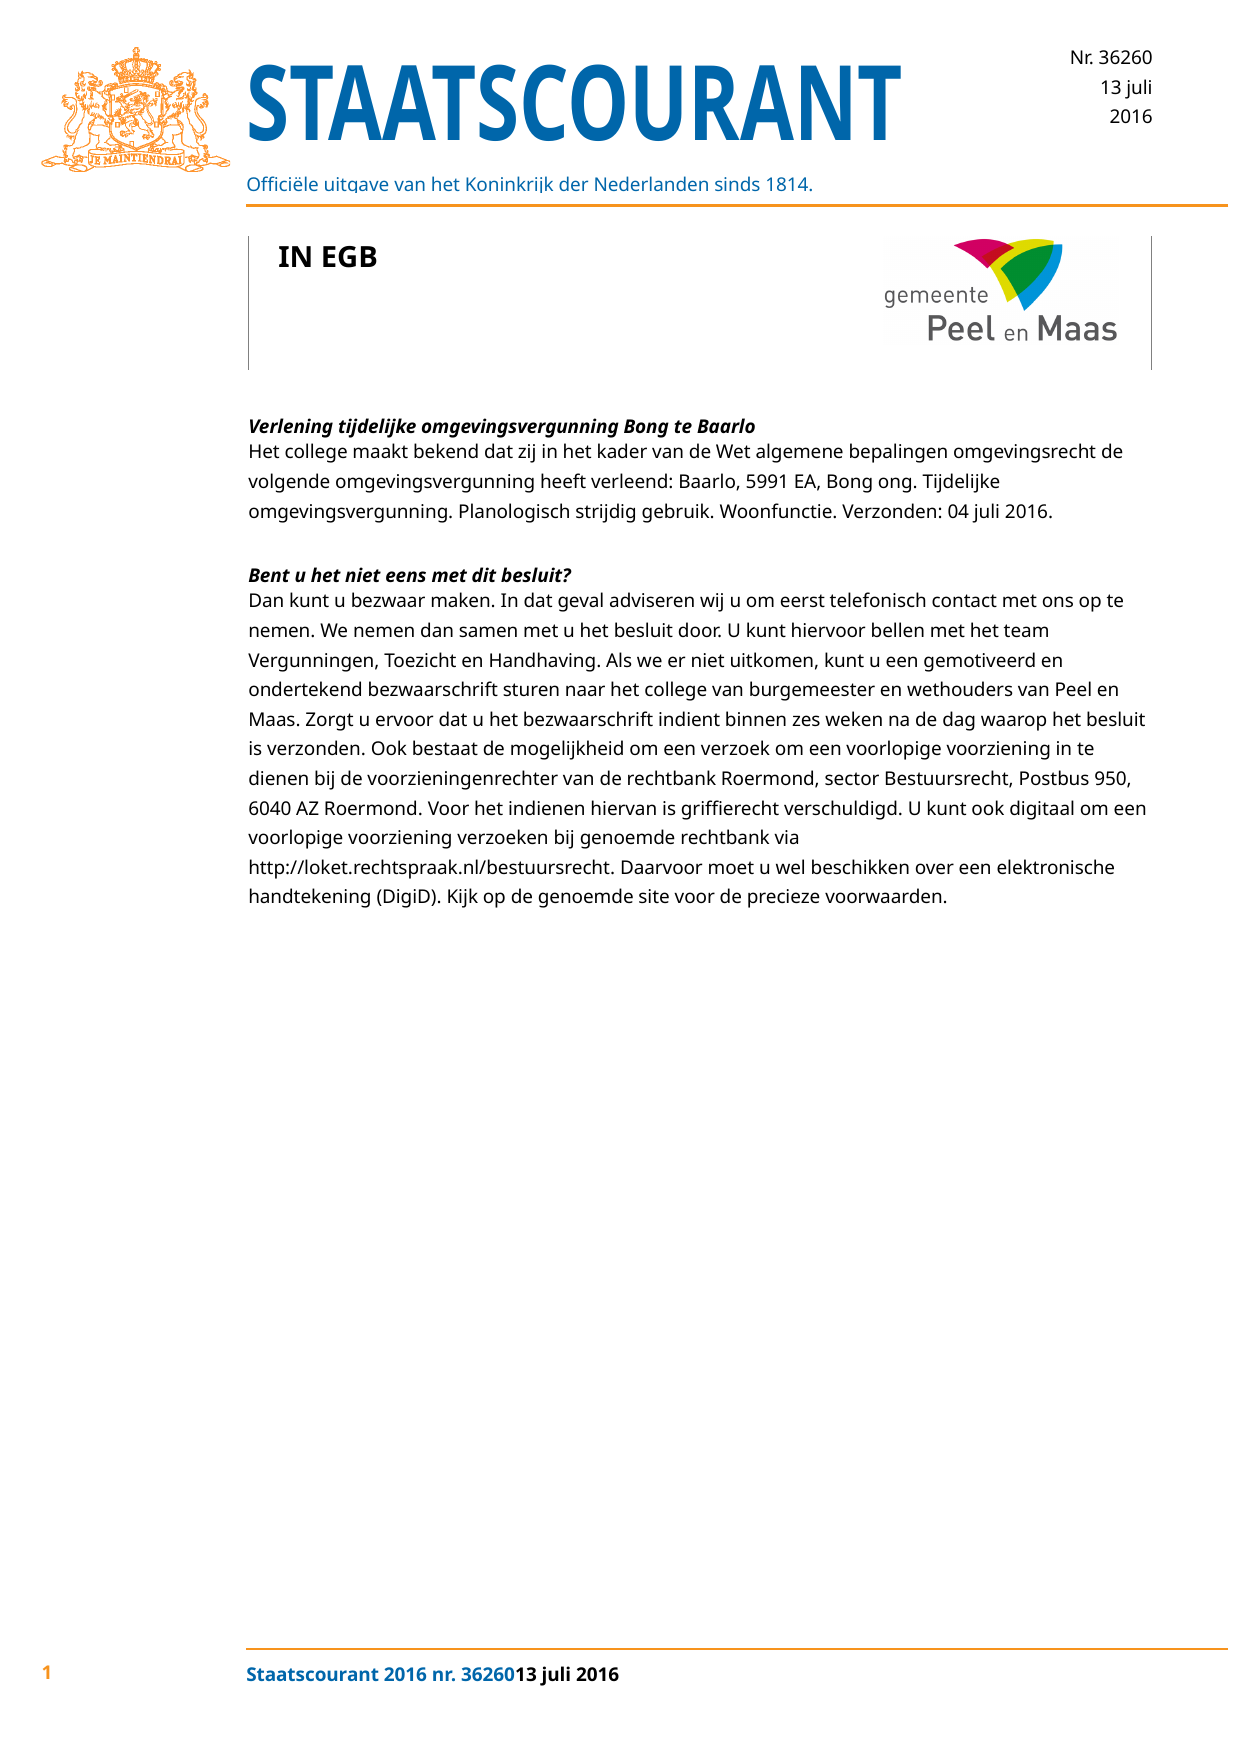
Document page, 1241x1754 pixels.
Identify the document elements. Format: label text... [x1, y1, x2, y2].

text Verlening tijdelijke omgevingsvergunning Bong te Baarlo [248, 413, 1152, 439]
text Dan kunt u bezwaar maken. In dat geval adviseren wij u om eerst telefonisch contact met ons op te nemen. We nemen dan samen met u het besluit door. U kunt hiervoor bellen met het team Vergunningen, Toezicht en Handhaving. Als we er niet uitkomen, kunt u een gemotiveerd en ondertekend bezwaarschrift sturen naar het college van burgemeester en wethouders van Peel en Maas. Zorgt u ervoor dat u het bezwaarschrift indient binnen zes weken na de dag waarop het besluit is verzonden. Ook bestaat de mogelijkheid om een verzoek om een voorlopige voorziening in te dienen bij de voorzieningenrechter van de rechtbank Roermond, sector Bestuursrecht, Postbus 950, 6040 AZ Roermond. Voor het indienen hiervan is griffierecht verschuldigd. U kunt ook digitaal om een voorlopige voorziening verzoeken bij genoemde rechtbank via http://loket.rechtspraak.nl/bestuursrecht. Daarvoor moet u wel beschikken over een elektronische handtekening (DigiD). Kijk op de genoemde site voor de precieze voorwaarden. [248, 588, 1152, 909]
text Bent u het niet eens met dit besluit? [248, 562, 1152, 588]
picture [882, 236, 1119, 345]
picture [41, 47, 231, 172]
table_header IN EGB [249, 236, 850, 370]
text Het college maakt bekend dat zij in het kader van de Wet algemene bepalingen omgevingsrecht de volgende omgevingsvergunning heeft verleend: Baarlo, 5991 EA, Bong ong. Tijdelijke omgevingsvergunning. Planologisch strijdig gebruik. Woonfunctie. Verzonden: 04 juli 2016. [248, 439, 1152, 524]
table_header [850, 236, 1151, 370]
